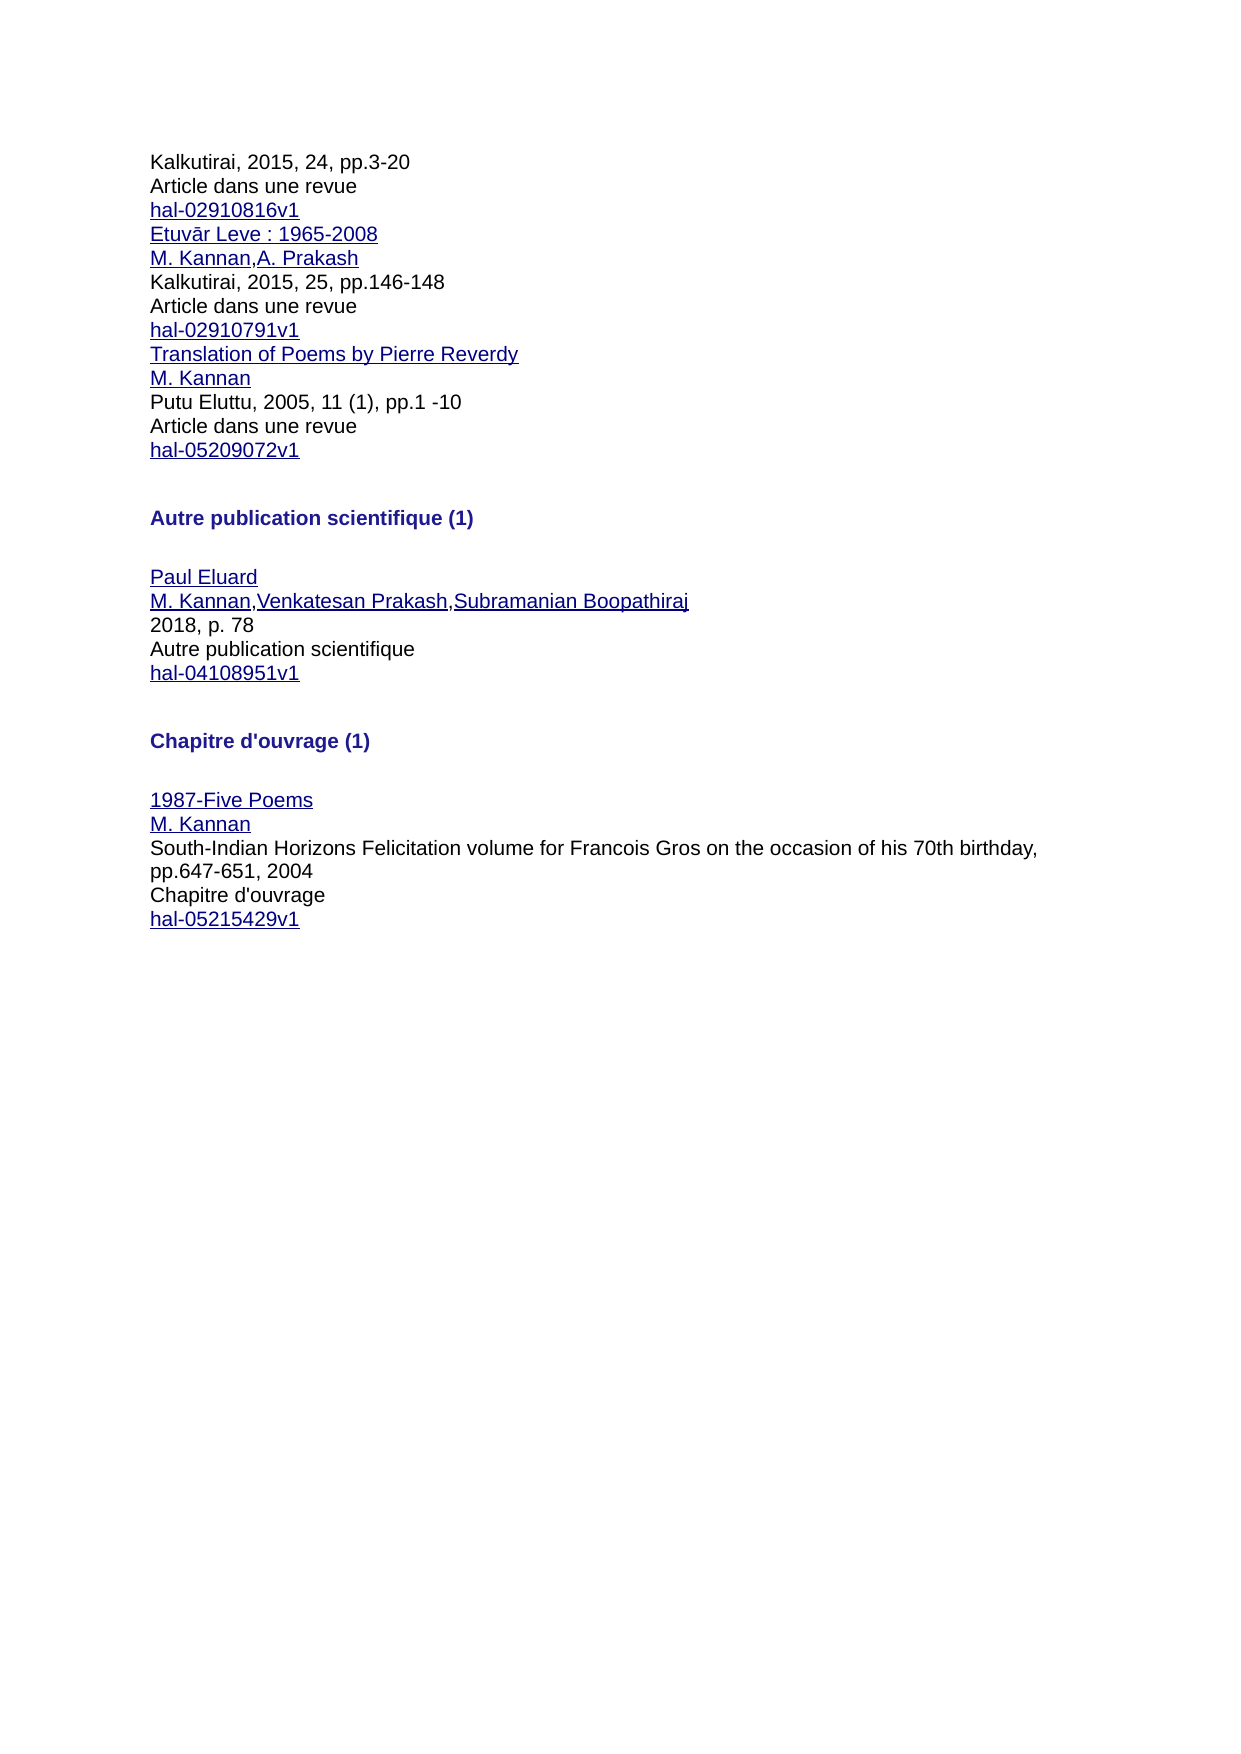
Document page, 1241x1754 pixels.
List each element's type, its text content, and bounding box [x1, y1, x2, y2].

table_cell Translation of Poems by Pierre Reverdy M. Kannan Putu Eluttu, 2005, 11 (1), pp.1 -10 Article dans une revue hal-05209072v1 [150, 342, 1090, 461]
table_cell Kalkutirai, 2015, 24, pp.3-20 Article dans une revue hal-02910816v1 [150, 150, 1090, 222]
subtitle Autre publication scientifique (1) [150, 506, 1090, 530]
table_header Paul Eluard M. Kannan,Venkatesan Prakash,Subramanian Boopathiraj 2018, p. 78 Autre publication scientifique hal-04108951v1 [150, 565, 1090, 684]
table_header 1987-Five Poems M. Kannan South-Indian Horizons Felicitation volume for Francois Gros on the occasion of his 70th birthday, pp.647-651, 2004 Chapitre d'ouvrage hal-05215429v1 [150, 788, 1090, 931]
subtitle Chapitre d'ouvrage (1) [150, 729, 1090, 753]
table_cell Etuvār Leve : 1965-2008 M. Kannan,A. Prakash Kalkutirai, 2015, 25, pp.146-148 Article dans une revue hal-02910791v1 [150, 222, 1090, 342]
